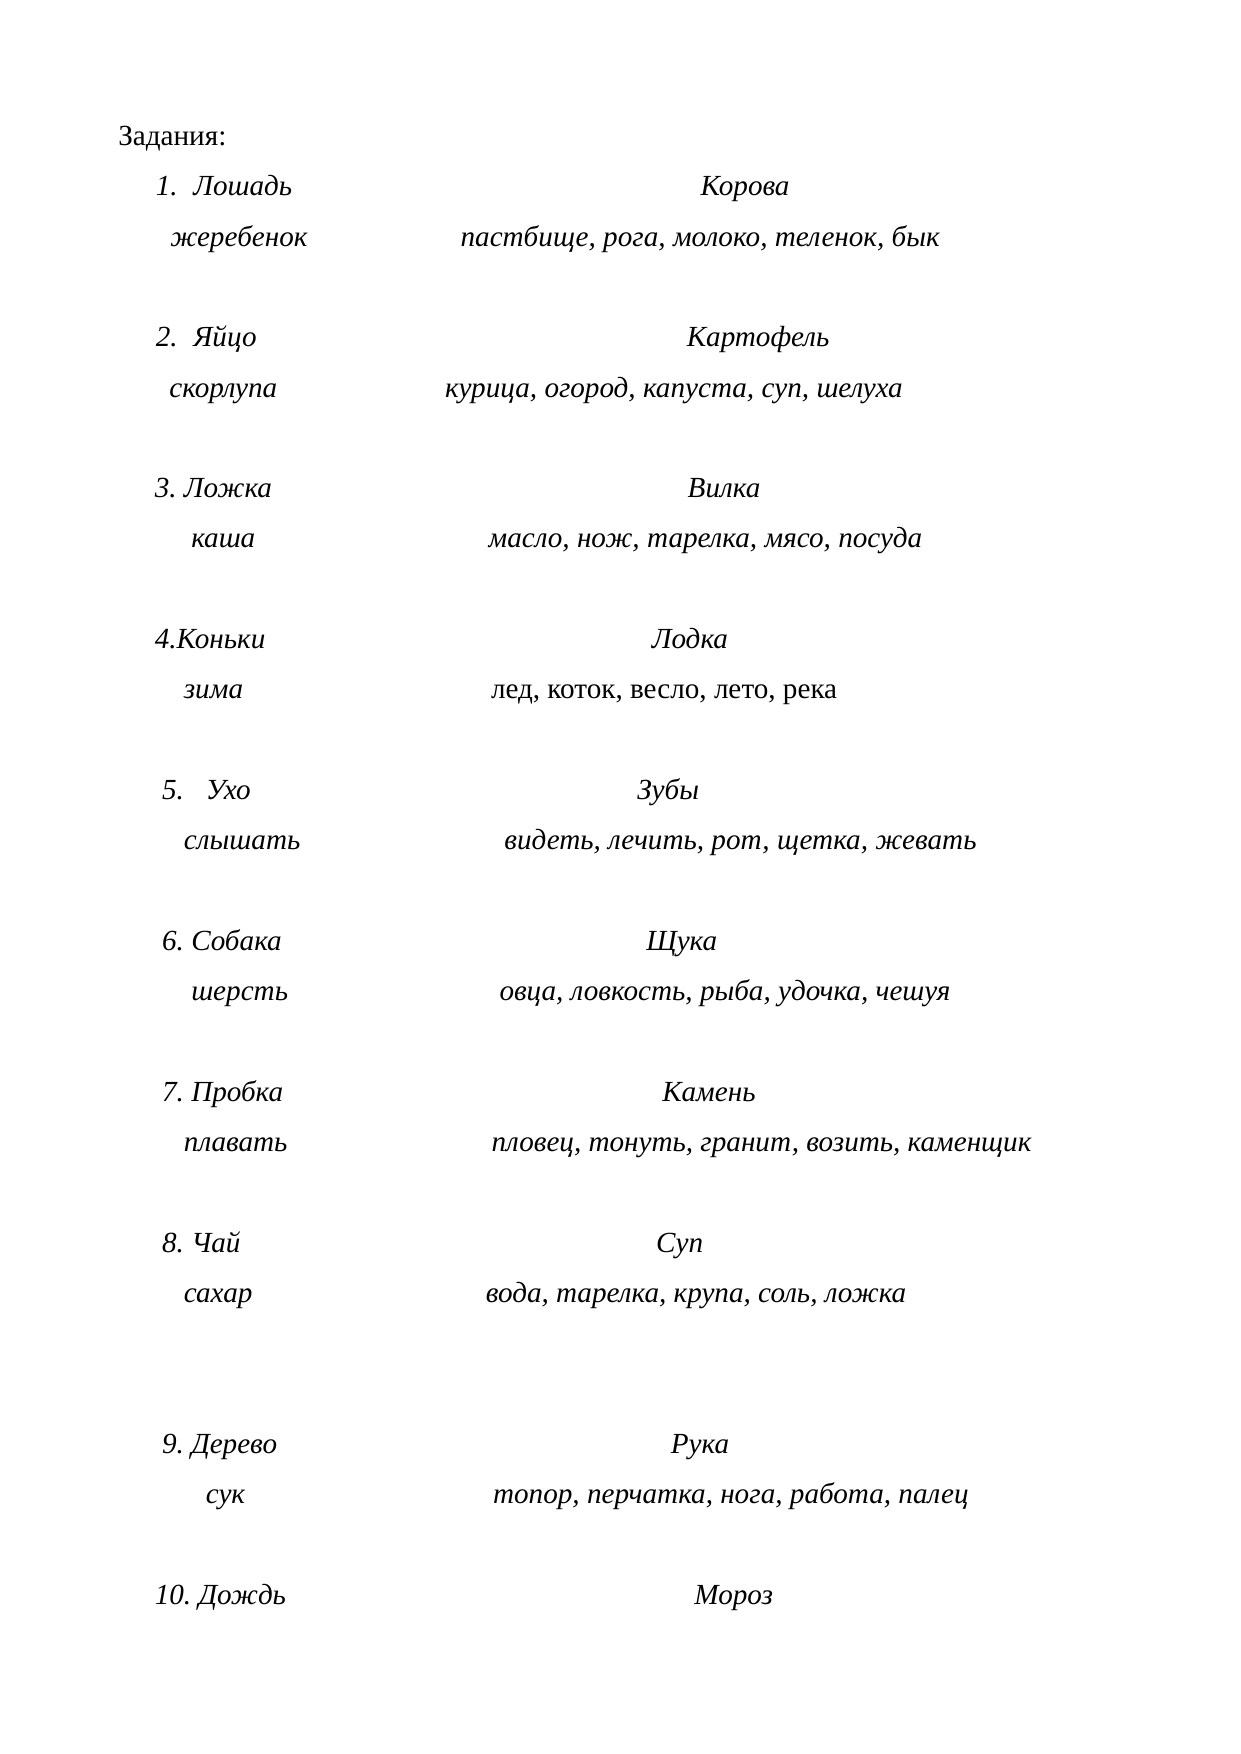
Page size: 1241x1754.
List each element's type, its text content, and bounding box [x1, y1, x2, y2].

text Задания: [118, 118, 1122, 152]
text сахар вода, тарелка, крупа, соль, ложка [118, 1275, 1122, 1309]
text сук топор, перчатка, нога, работа, палец [118, 1477, 1122, 1510]
text скорлупа курица, огород, капуста, суп, шелуха [118, 370, 1122, 403]
text 4.Коньки Лодка [118, 621, 1122, 655]
text 7. Пробка Камень [118, 1074, 1122, 1108]
text 6. Собака Щука [118, 923, 1122, 957]
list Яйцо Картофель [156, 319, 1122, 353]
text шерсть овца, ловкость, рыба, удочка, чешуя [118, 973, 1122, 1007]
list Лошадь Корова [156, 168, 1122, 202]
text 8. Чай Суп [118, 1225, 1122, 1258]
text 3. Ложка Вилка [118, 470, 1122, 504]
text каша масло, нож, тарелка, мясо, посуда [118, 521, 1122, 554]
text 9. Дерево Рука [118, 1426, 1122, 1460]
text зима лед, коток, весло, лето, река [118, 672, 1122, 705]
text слышать видеть, лечить, рот, щетка, жевать [118, 822, 1122, 856]
text 10. Дождь Мороз [118, 1577, 1122, 1611]
text плавать пловец, тонуть, гранит, возить, каменщик [118, 1124, 1122, 1158]
text 5. Ухо Зубы [118, 772, 1122, 806]
text жеребенок пастбище, рога, молоко, теленок, бык [156, 219, 1122, 252]
